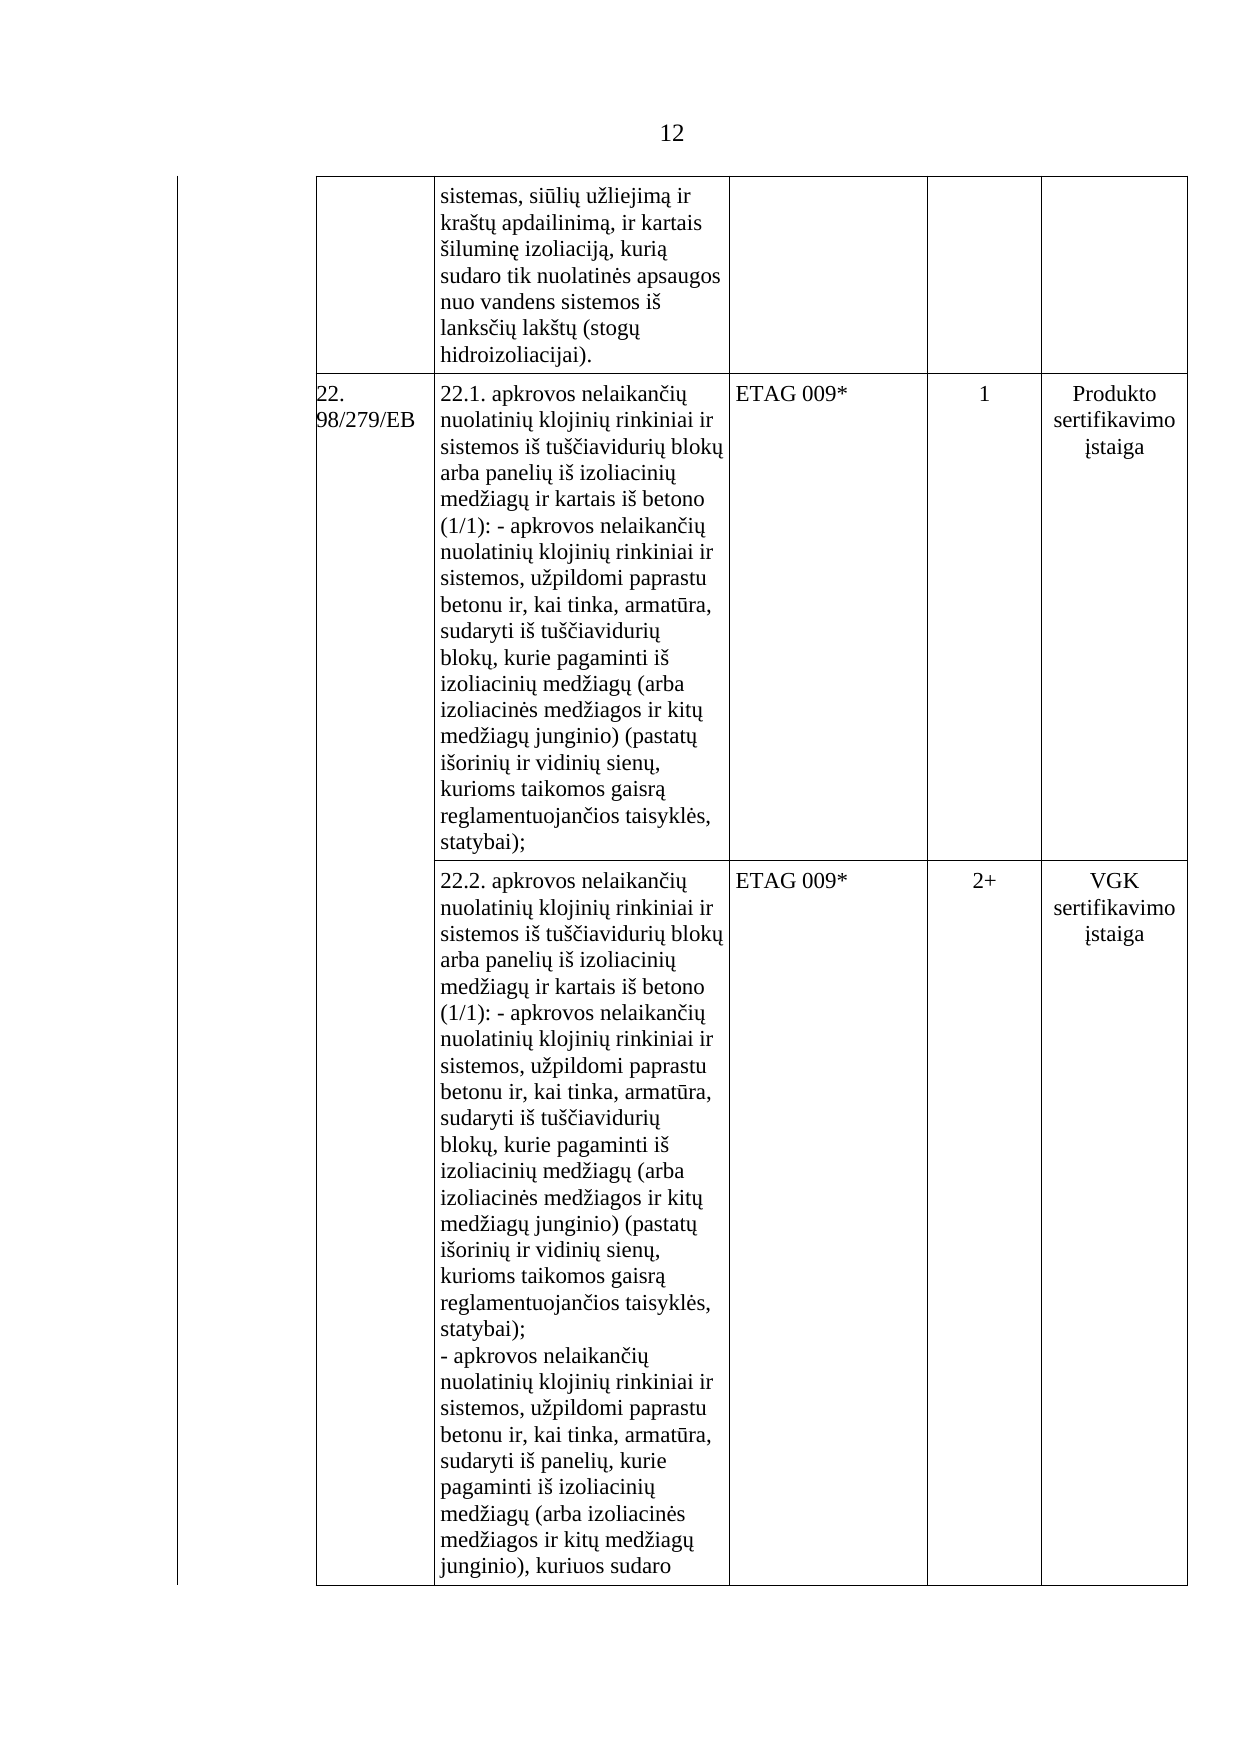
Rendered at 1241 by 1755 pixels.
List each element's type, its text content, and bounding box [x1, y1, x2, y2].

table_cell [928, 177, 1041, 373]
table_cell [178, 176, 316, 373]
table_cell ETAG 009* [730, 374, 927, 860]
table_cell [730, 177, 927, 373]
table_cell [178, 373, 316, 860]
table_cell [1042, 177, 1187, 373]
table_cell sistemas, siūlių užliejimą ir kraštų apdailinimą, ir kartais šiluminę izoliaciją, kurią sudaro tik nuolatinės apsaugos nuo vandens sistemos iš lanksčių lakštų (stogų hidroizoliacijai). [435, 177, 729, 373]
table_cell [178, 860, 316, 1585]
table_cell Produkto sertifikavimo įstaiga [1042, 374, 1187, 860]
table_cell ETAG 009* [730, 861, 927, 1585]
table_cell 22.1. apkrovos nelaikančių nuolatinių klojinių rinkiniai ir sistemos iš tuščiavidurių blokų arba panelių iš izoliacinių medžiagų ir kartais iš betono (1/1): - apkrovos nelaikančių nuolatinių klojinių rinkiniai ir sistemos, užpildomi paprastu betonu ir, kai tinka, armatūra, sudaryti iš tuščiavidurių blokų, kurie pagaminti iš izoliacinių medžiagų (arba izoliacinės medžiagos ir kitų medžiagų junginio) (pastatų išorinių ir vidinių sienų, kurioms taikomos gaisrą reglamentuojančios taisyklės, statybai); [435, 374, 729, 860]
table_cell 22.2. apkrovos nelaikančių nuolatinių klojinių rinkiniai ir sistemos iš tuščiavidurių blokų arba panelių iš izoliacinių medžiagų ir kartais iš betono (1/1): - apkrovos nelaikančių nuolatinių klojinių rinkiniai ir sistemos, užpildomi paprastu betonu ir, kai tinka, armatūra, sudaryti iš tuščiavidurių blokų, kurie pagaminti iš izoliacinių medžiagų (arba izoliacinės medžiagos ir kitų medžiagų junginio) (pastatų išorinių ir vidinių sienų, kurioms taikomos gaisrą reglamentuojančios taisyklės, statybai); - apkrovos nelaikančių nuolatinių klojinių rinkiniai ir sistemos, užpildomi paprastu betonu ir, kai tinka, armatūra, sudaryti iš panelių, kurie pagaminti iš izoliacinių medžiagų (arba izoliacinės medžiagos ir kitų medžiagų junginio), kuriuos sudaro [435, 861, 729, 1585]
table_cell 1 [928, 374, 1041, 860]
table_cell 2+ [928, 861, 1041, 1585]
table_cell [317, 860, 434, 1585]
table_cell VGK sertifikavimo įstaiga [1042, 861, 1187, 1585]
table_cell 22. 98/279/EB [317, 374, 434, 860]
table_cell [317, 177, 434, 373]
